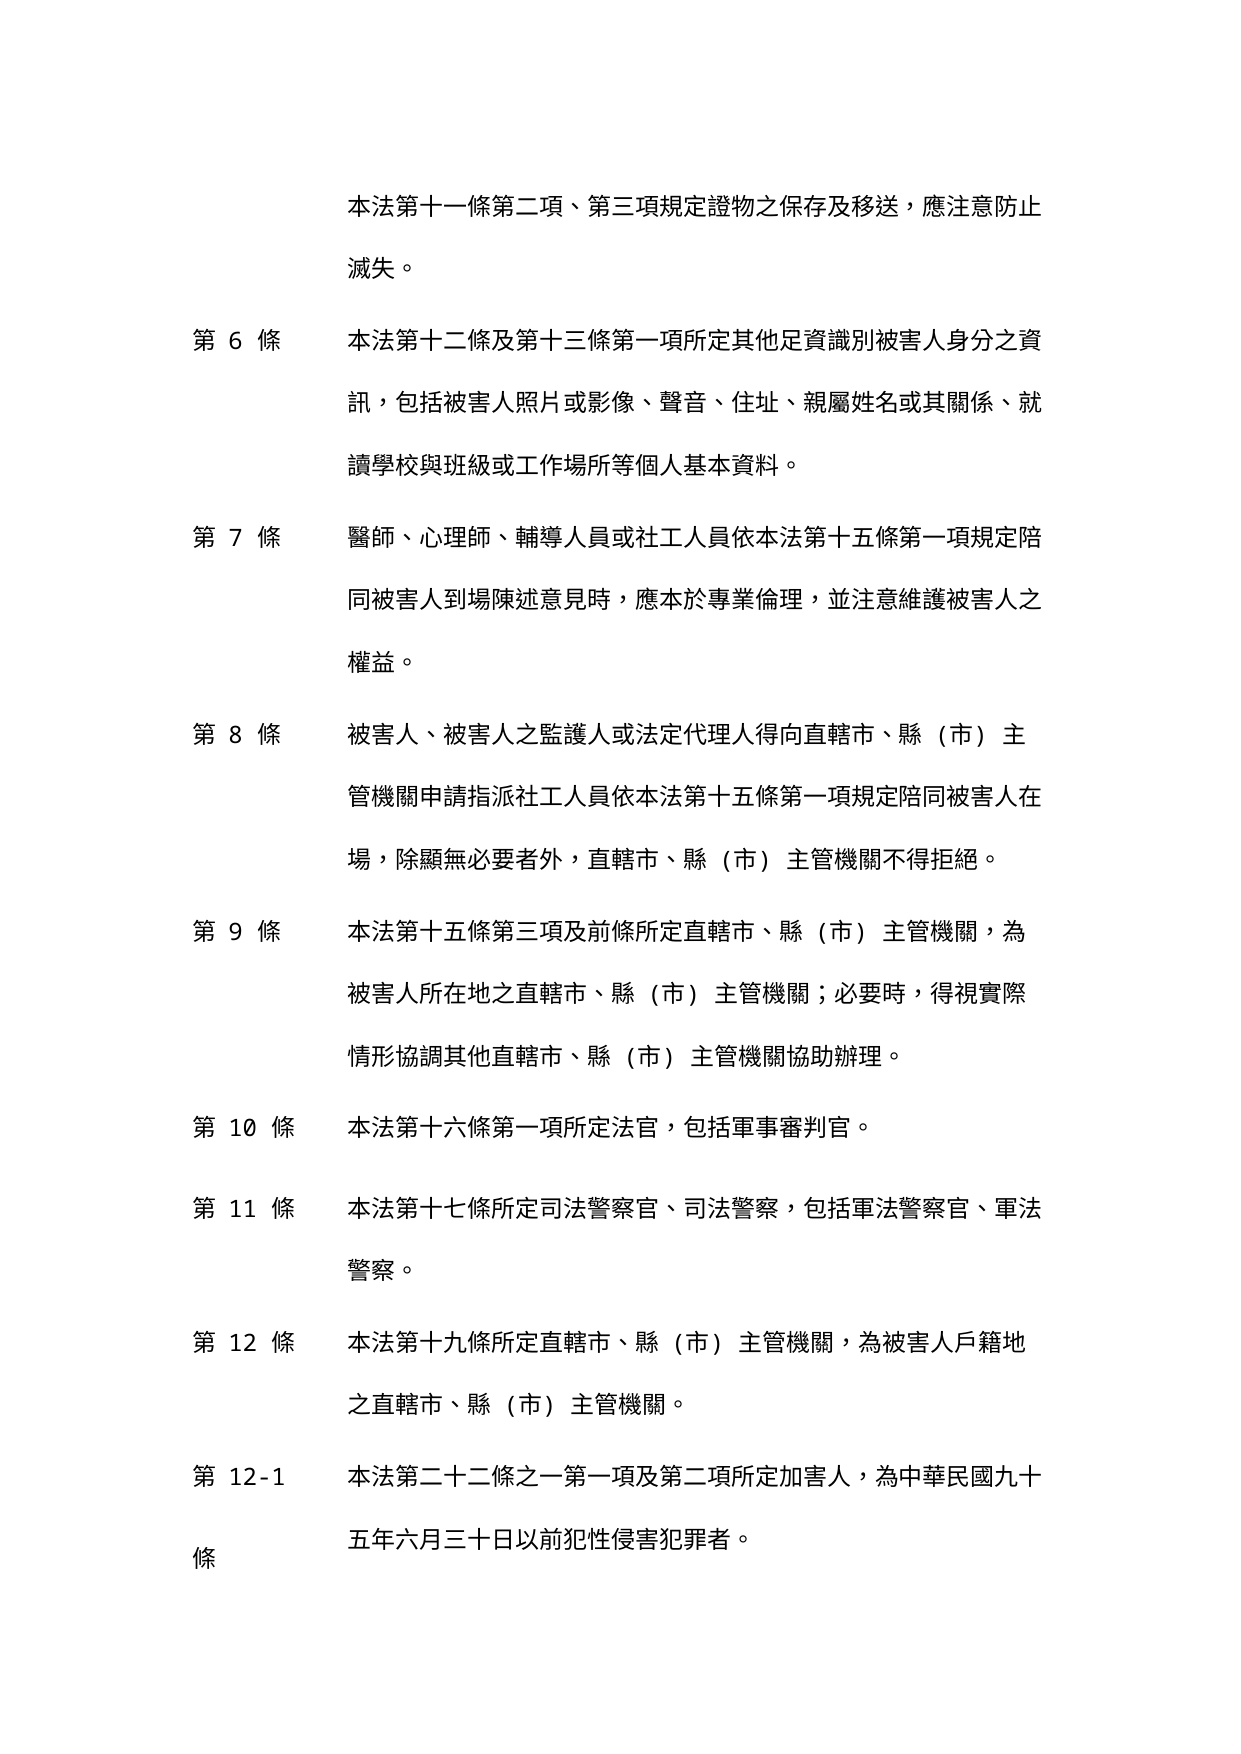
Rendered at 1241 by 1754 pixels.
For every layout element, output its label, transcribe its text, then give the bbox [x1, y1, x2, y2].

table_cell [319, 490, 343, 686]
table_cell 第 7 條 [188, 490, 319, 686]
table_cell [319, 158, 343, 293]
table_cell 第 10 條 [188, 1080, 319, 1160]
table_cell 第 12 條 [188, 1295, 319, 1429]
table_cell 本法第十六條第一項所定法官，包括軍事審判官。 [343, 1080, 1053, 1160]
table_cell [188, 158, 319, 293]
table_cell [319, 1429, 343, 1590]
table_cell 本法第十二條及第十三條第一項所定其他足資識別被害人身分之資訊，包括被害人照片或影像、聲音、住址、親屬姓名或其關係、就讀學校與班級或工作場所等個人基本資料。 [343, 293, 1053, 489]
table_cell 第 12-1 條 [188, 1429, 319, 1590]
table_cell [319, 293, 343, 489]
table_cell [319, 883, 343, 1080]
table_cell [319, 1080, 343, 1160]
table_cell 本法第二十二條之一第一項及第二項所定加害人，為中華民國九十五年六月三十日以前犯性侵害犯罪者。 [343, 1429, 1053, 1590]
table_cell 本法第十五條第三項及前條所定直轄市、縣 (市) 主管機關，為被害人所在地之直轄市、縣 (市) 主管機關；必要時，得視實際情形協調其他直轄市、縣 (市) 主管機關協助辦理。 [343, 883, 1053, 1080]
table_cell [319, 1295, 343, 1429]
table_cell 第 6 條 [188, 293, 319, 489]
table_cell 第 9 條 [188, 883, 319, 1080]
table_cell 本法第十七條所定司法警察官、司法警察，包括軍法警察官、軍法警察。 [343, 1160, 1053, 1294]
table_cell 本法第十一條第二項、第三項規定證物之保存及移送，應注意防止滅失。 [343, 158, 1053, 293]
table_cell [319, 1160, 343, 1294]
table_cell 第 11 條 [188, 1160, 319, 1294]
table_cell [319, 686, 343, 883]
table_cell 第 8 條 [188, 686, 319, 883]
table_cell 醫師、心理師、輔導人員或社工人員依本法第十五條第一項規定陪同被害人到場陳述意見時，應本於專業倫理，並注意維護被害人之權益。 [343, 490, 1053, 686]
table_cell 被害人、被害人之監護人或法定代理人得向直轄市、縣 (市) 主管機關申請指派社工人員依本法第十五條第一項規定陪同被害人在場，除顯無必要者外，直轄市、縣 (市) 主管機關不得拒絕。 [343, 686, 1053, 883]
table_cell 本法第十九條所定直轄市、縣 (市) 主管機關，為被害人戶籍地之直轄市、縣 (市) 主管機關。 [343, 1295, 1053, 1429]
